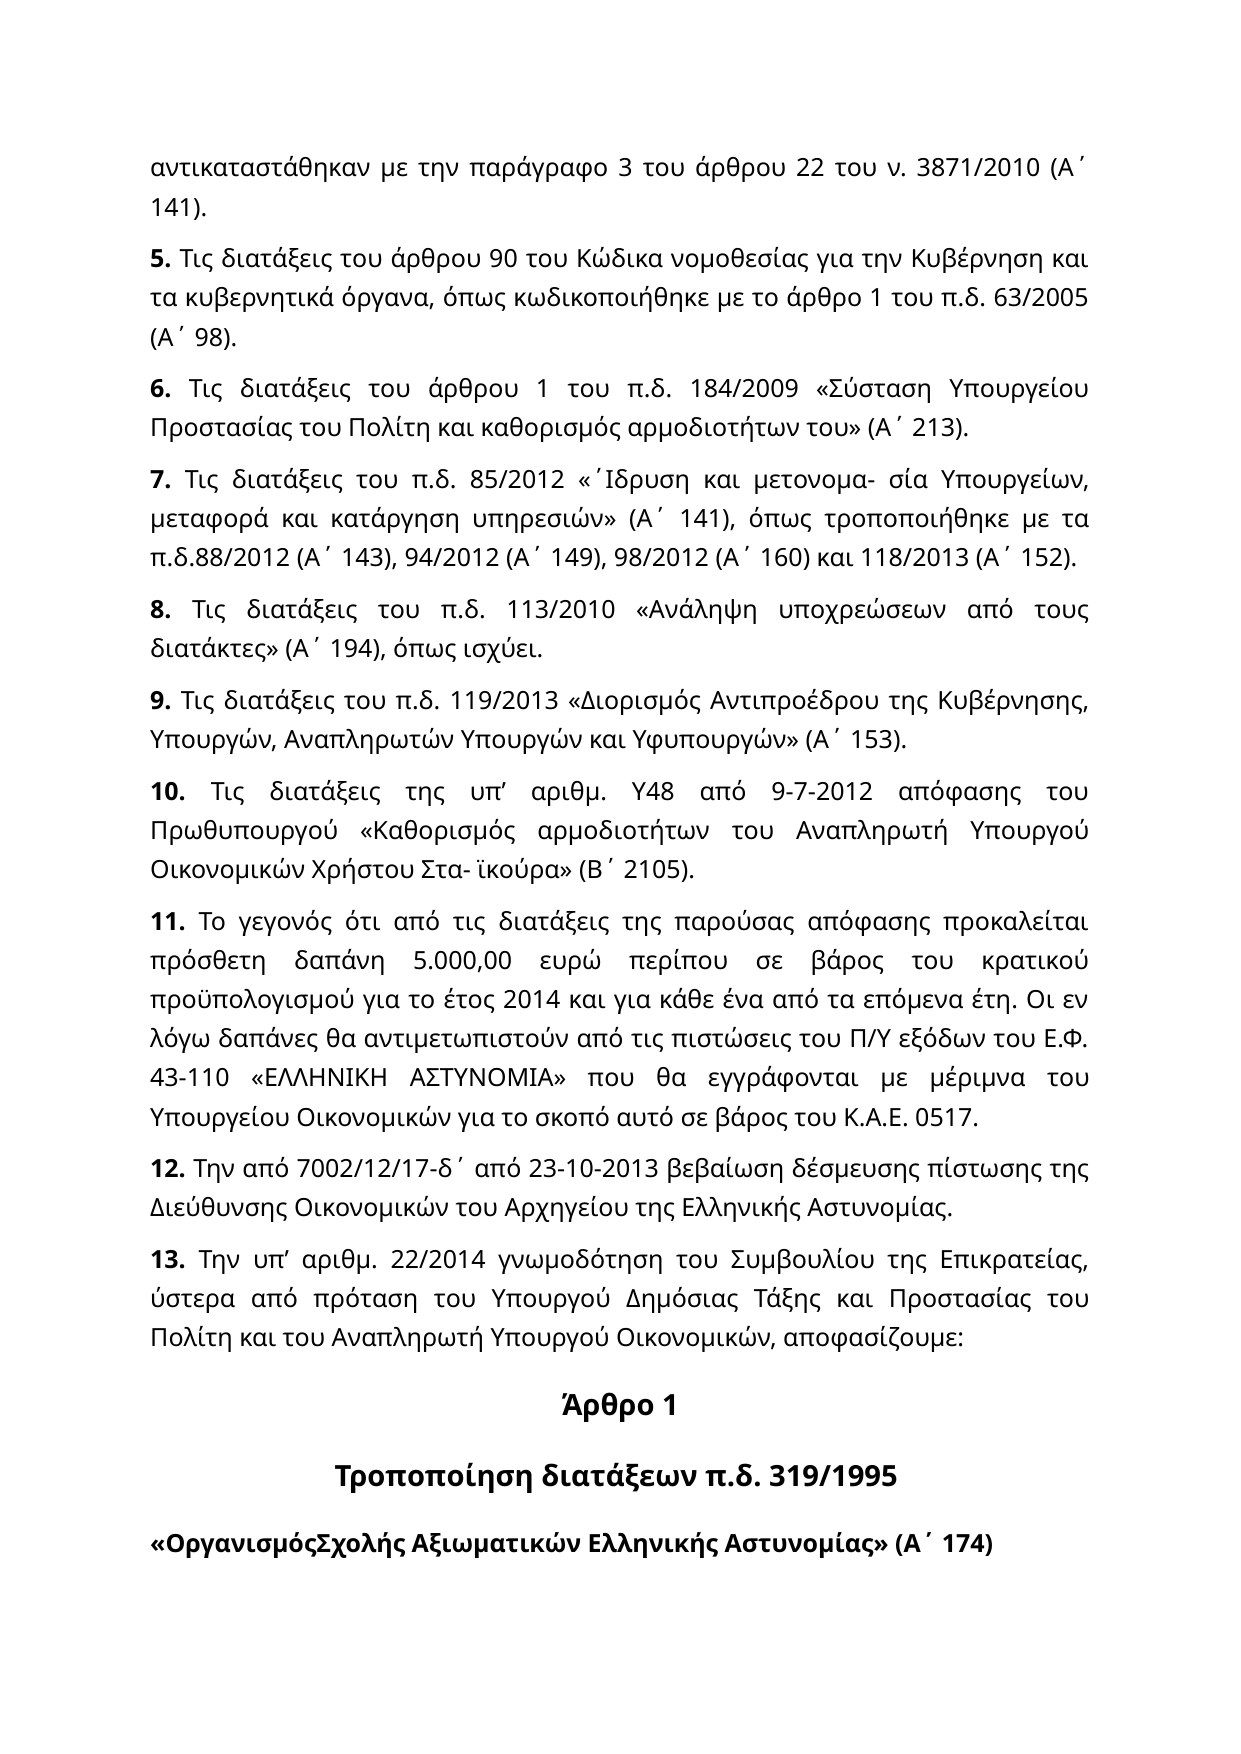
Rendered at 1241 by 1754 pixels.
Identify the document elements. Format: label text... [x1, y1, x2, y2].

text 6. Τις διατάξεις του άρθρου 1 του π.δ. 184/2009 «Σύσταση Υπουργείου Προστασίας του Πολίτη και καθορισμός αρμοδιοτήτων του» (Α΄ 213). [150, 371, 1090, 444]
text 7. Τις διατάξεις του π.δ. 85/2012 «΄Ιδρυση και μετονομα- σία Υπουργείων, μεταφορά και κατάργηση υπηρεσιών» (Α΄ 141), όπως τροποποιήθηκε με τα π.δ.88/2012 (Α΄ 143), 94/2012 (Α΄ 149), 98/2012 (Α΄ 160) και 118/2013 (Α΄ 152). [150, 462, 1090, 574]
text 8. Τις διατάξεις του π.δ. 113/2010 «Ανάληψη υποχρεώσεων από τους διατάκτες» (Α΄ 194), όπως ισχύει. [150, 592, 1090, 665]
text 11. Το γεγονός ότι από τις διατάξεις της παρούσας απόφασης προκαλείται πρόσθετη δαπάνη 5.000,00 ευρώ περίπου σε βάρος του κρατικού προϋπολογισμού για το έτος 2014 και για κάθε ένα από τα επόμενα έτη. Οι εν λόγω δαπάνες θα αντιμετωπιστούν από τις πιστώσεις του Π/Υ εξόδων του Ε.Φ. 43-110 «ΕΛΛΗΝΙΚΗ ΑΣΤΥΝΟΜΙΑ» που θα εγγράφονται με μέριμνα του Υπουργείου Οικονομικών για το σκοπό αυτό σε βάρος του Κ.Α.Ε. 0517. [150, 903, 1090, 1133]
text «ΟργανισμόςΣχολής Αξιωματικών Ελληνικής Αστυνομίας» (Α΄ 174) [150, 1525, 1090, 1559]
text 12. Την από 7002/12/17-δ΄ από 23-10-2013 βεβαίωση δέσμευσης πίστωσης της Διεύθυνσης Οικονομικών του Αρχηγείου της Ελληνικής Αστυνομίας. [150, 1151, 1090, 1224]
text αντικαταστάθηκαν με την παράγραφο 3 του άρθρου 22 του ν. 3871/2010 (Α΄ 141). [150, 150, 1090, 223]
text 10. Τις διατάξεις της υπ’ αριθμ. Υ48 από 9-7-2012 απόφασης του Πρωθυπουργού «Καθορισμός αρμοδιοτήτων του Αναπληρωτή Υπουργού Οικονομικών Χρήστου Στα- ϊκούρα» (Β΄ 2105). [150, 773, 1090, 886]
text 13. Την υπ’ αριθμ. 22/2014 γνωμοδότηση του Συμβουλίου της Επικρατείας, ύστερα από πρόταση του Υπουργού Δημόσιας Τάξης και Προστασίας του Πολίτη και του Αναπληρωτή Υπουργού Οικονομικών, αποφασίζουμε: [150, 1242, 1090, 1354]
subtitle Άρθρο 1 [150, 1384, 1090, 1424]
subtitle Τροποποίηση διατάξεων π.δ. 319/1995 [150, 1455, 1090, 1494]
text 5. Τις διατάξεις του άρθρου 90 του Κώδικα νομοθεσίας για την Κυβέρνηση και τα κυβερνητικά όργανα, όπως κωδικοποιήθηκε με το άρθρο 1 του π.δ. 63/2005 (Α΄ 98). [150, 241, 1090, 353]
text 9. Τις διατάξεις του π.δ. 119/2013 «Διορισμός Αντιπροέδρου της Κυβέρνησης, Υπουργών, Αναπληρωτών Υπουργών και Υφυπουργών» (Α΄ 153). [150, 682, 1090, 756]
